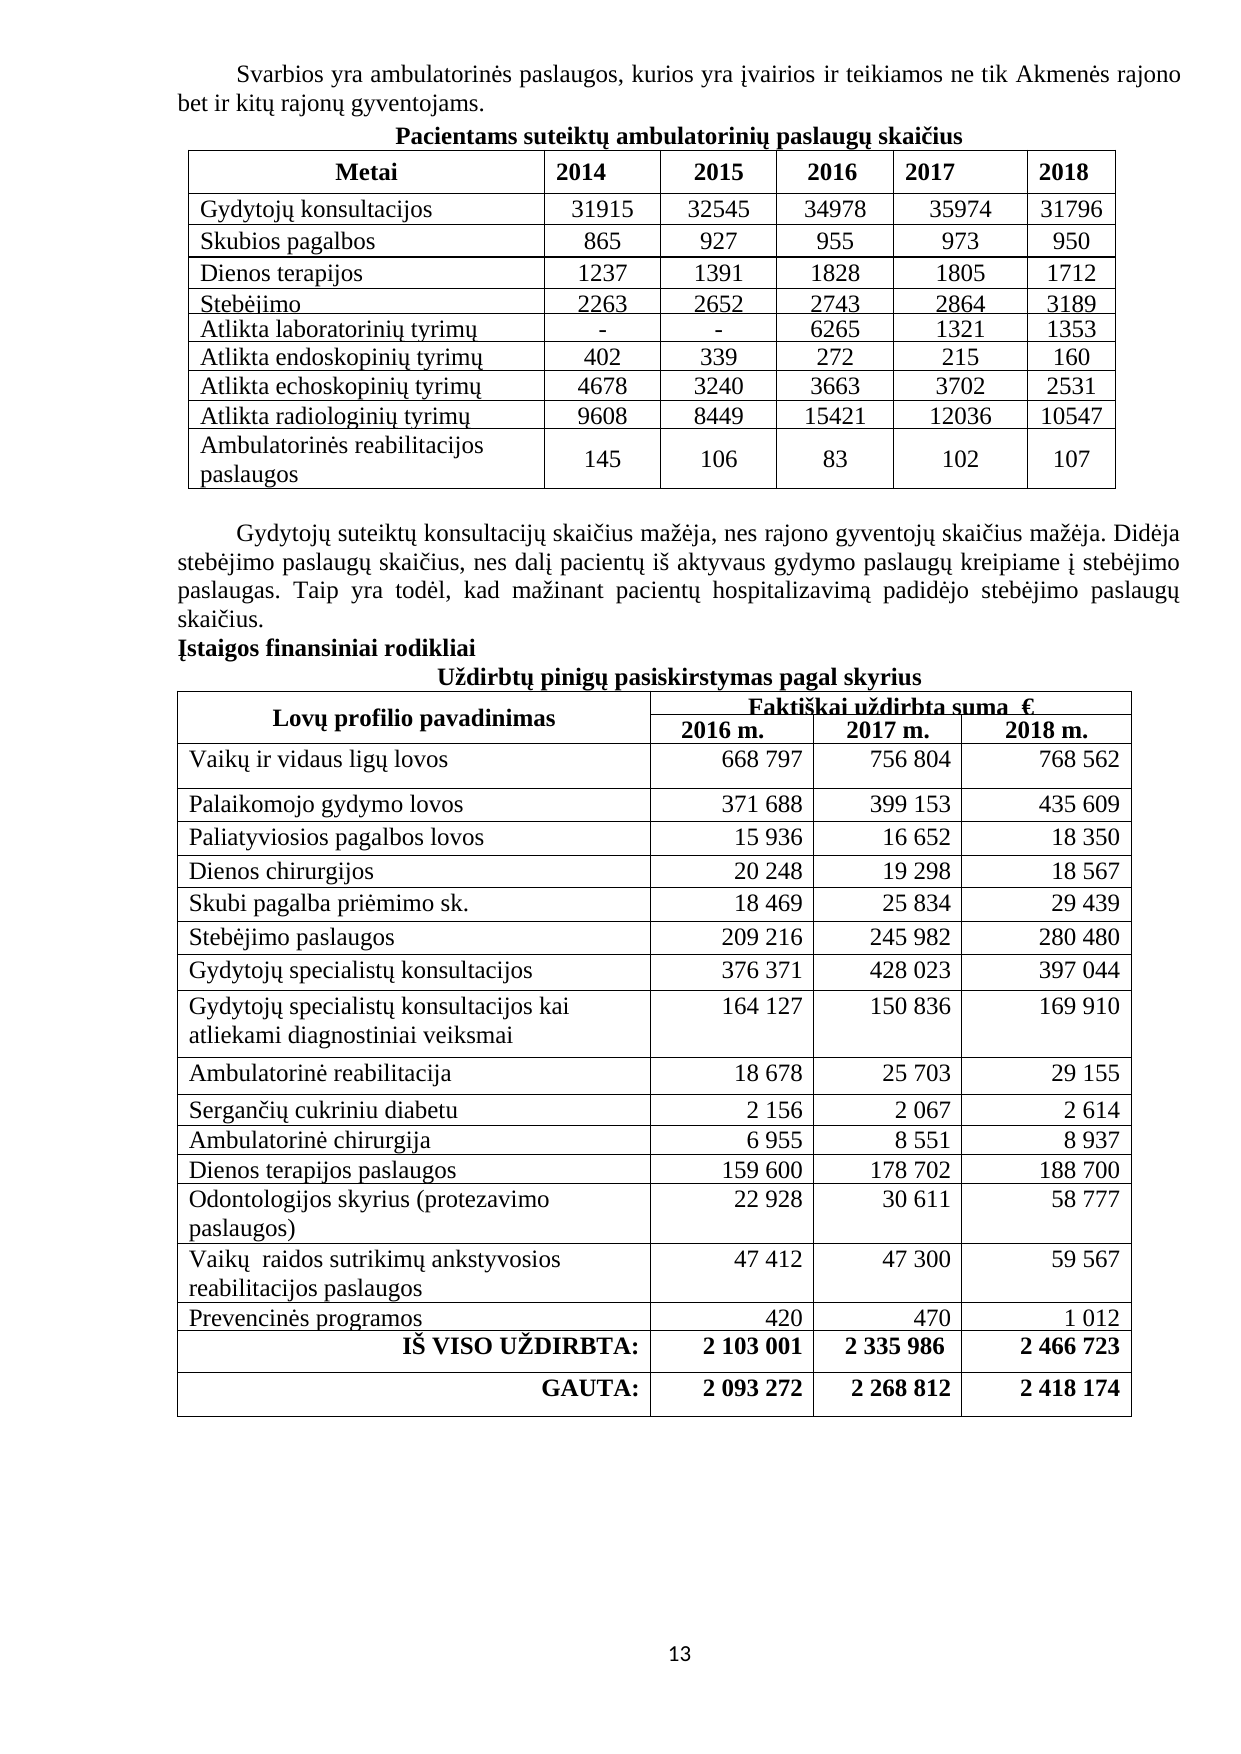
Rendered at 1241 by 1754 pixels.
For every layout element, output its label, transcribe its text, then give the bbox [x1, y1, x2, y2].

table_cell 2 335 986 [814, 1331, 961, 1372]
table_header 2017 [894, 151, 1027, 192]
table_cell 2016 m. [651, 715, 813, 743]
table_cell 428 023 [814, 955, 961, 990]
table_cell 397 044 [962, 955, 1131, 990]
table_cell 22 928 [651, 1184, 813, 1243]
table_cell 25 834 [814, 888, 961, 921]
table_cell 31796 [1028, 194, 1115, 224]
table_header Lovų profilio pavadinimas [178, 692, 650, 743]
table_cell 31915 [545, 194, 660, 224]
table_header Faktiškai uždirbta suma € [651, 692, 1131, 714]
text Svarbios yra ambulatorinės paslaugos, kurios yra įvairios ir teikiamos ne tik Akmenės rajono bet ir kitų rajonų gyventojams. [177, 59, 1181, 117]
table_cell Dienos terapijos paslaugos [178, 1155, 650, 1183]
table_cell 169 910 [962, 991, 1131, 1057]
table_header 2018 [1028, 151, 1115, 192]
table_cell 2 418 174 [962, 1373, 1131, 1416]
table_cell 3189 [1028, 289, 1115, 313]
table_cell 1321 [894, 314, 1027, 341]
table_cell 15 936 [651, 822, 813, 855]
table_cell Gydytojų konsultacijos [189, 194, 544, 224]
text Įstaigos finansiniai rodikliai [177, 633, 1181, 662]
table_cell 58 777 [962, 1184, 1131, 1243]
table_cell 402 [545, 342, 660, 369]
table_cell 34978 [777, 194, 893, 224]
table_cell 32545 [661, 194, 776, 224]
table_cell 159 600 [651, 1155, 813, 1183]
table_cell 178 702 [814, 1155, 961, 1183]
table_cell 25 703 [814, 1058, 961, 1094]
table_cell 2652 [661, 289, 776, 313]
table_cell 280 480 [962, 922, 1131, 954]
table_cell 47 300 [814, 1244, 961, 1302]
table_cell Odontologijos skyrius (protezavimo paslaugos) [178, 1184, 650, 1243]
table_cell 339 [661, 342, 776, 369]
table_cell 8 551 [814, 1126, 961, 1154]
table_cell 1353 [1028, 314, 1115, 341]
table_header 2014 [545, 151, 660, 192]
table_cell Stebėjimo paslaugos [178, 922, 650, 954]
table_header Metai [189, 151, 544, 192]
table_cell 1391 [661, 258, 776, 288]
table_cell 9608 [545, 401, 660, 428]
table_cell 950 [1028, 225, 1115, 256]
table_cell 18 567 [962, 856, 1131, 887]
table_cell Dienos terapijos [189, 258, 544, 288]
table_cell 1 012 [962, 1303, 1131, 1330]
table_cell 2864 [894, 289, 1027, 313]
table_cell 30 611 [814, 1184, 961, 1243]
table_cell 376 371 [651, 955, 813, 990]
table_cell 18 469 [651, 888, 813, 921]
table_cell 2 466 723 [962, 1331, 1131, 1372]
table_cell 272 [777, 342, 893, 369]
table_cell Skubios pagalbos [189, 225, 544, 256]
table_cell 1237 [545, 258, 660, 288]
table_cell 16 652 [814, 822, 961, 855]
table_cell Paliatyviosios pagalbos lovos [178, 822, 650, 855]
table_cell 2 093 272 [651, 1373, 813, 1416]
table_cell 1828 [777, 258, 893, 288]
table_cell 2017 m. [814, 715, 961, 743]
table_cell 150 836 [814, 991, 961, 1057]
table_cell 3240 [661, 371, 776, 400]
table_header 2016 [777, 151, 893, 192]
table_cell Atlikta laboratorinių tyrimų [189, 314, 544, 341]
table_cell 756 804 [814, 744, 961, 788]
table_cell 6265 [777, 314, 893, 341]
table_cell 371 688 [651, 789, 813, 821]
table_cell 865 [545, 225, 660, 256]
table_cell - [661, 314, 776, 341]
table_cell GAUTA: [178, 1373, 650, 1416]
table_cell 15421 [777, 401, 893, 428]
table_cell 8449 [661, 401, 776, 428]
table_cell Vaikų ir vidaus ligų lovos [178, 744, 650, 788]
table_cell 1712 [1028, 258, 1115, 288]
table_cell 2263 [545, 289, 660, 313]
table_cell 2 156 [651, 1095, 813, 1124]
table_cell 245 982 [814, 922, 961, 954]
table_cell 399 153 [814, 789, 961, 821]
table_cell 12036 [894, 401, 1027, 428]
text Gydytojų suteiktų konsultacijų skaičius mažėja, nes rajono gyventojų skaičius mažėja. Didėja stebėjimo paslaugų skaičius, nes dalį pacientų iš aktyvaus gydymo paslaugų kreipiame į stebėjimo paslaugas. Taip yra todėl, kad mažinant pacientų hospitalizavimą padidėjo stebėjimo paslaugų skaičius. [177, 518, 1181, 633]
table_cell 973 [894, 225, 1027, 256]
table_cell 29 155 [962, 1058, 1131, 1094]
table_cell Vaikų raidos sutrikimų ankstyvosios reabilitacijos paslaugos [178, 1244, 650, 1302]
table_cell 2 268 812 [814, 1373, 961, 1416]
table_cell 20 248 [651, 856, 813, 887]
table_cell Atlikta echoskopinių tyrimų [189, 371, 544, 400]
table_cell 3663 [777, 371, 893, 400]
table_cell 2531 [1028, 371, 1115, 400]
table_cell 2 614 [962, 1095, 1131, 1124]
table_cell 768 562 [962, 744, 1131, 788]
table_cell Atlikta endoskopinių tyrimų [189, 342, 544, 369]
table_cell Ambulatorinė chirurgija [178, 1126, 650, 1154]
table_cell 6 955 [651, 1126, 813, 1154]
table_cell Stebėjimo [189, 289, 544, 313]
table_cell 19 298 [814, 856, 961, 887]
table_cell 160 [1028, 342, 1115, 369]
table_cell Sergančių cukriniu diabetu slaugos paslaugos [178, 1095, 650, 1124]
table_cell 955 [777, 225, 893, 256]
table_cell 2 103 001 [651, 1331, 813, 1372]
table_cell Gydytojų specialistų konsultacijos kai atliekami diagnostiniai veiksmai [178, 991, 650, 1057]
text Pacientams suteiktų ambulatorinių paslaugų skaičius [177, 121, 1181, 149]
table_cell 29 439 [962, 888, 1131, 921]
table_cell Dienos chirurgijos [178, 856, 650, 887]
table_cell Prevencinės programos [178, 1303, 650, 1330]
table_cell 59 567 [962, 1244, 1131, 1302]
table_cell 8 937 [962, 1126, 1131, 1154]
table_cell 209 216 [651, 922, 813, 954]
table_header 2015 [661, 151, 776, 192]
table_cell 164 127 [651, 991, 813, 1057]
table_cell 215 [894, 342, 1027, 369]
table_cell 3702 [894, 371, 1027, 400]
table_cell 435 609 [962, 789, 1131, 821]
table_cell 420 [651, 1303, 813, 1330]
table_cell 470 [814, 1303, 961, 1330]
table_cell Skubi pagalba priėmimo sk. [178, 888, 650, 921]
table_cell Gydytojų specialistų konsultacijos [178, 955, 650, 990]
table_cell 1805 [894, 258, 1027, 288]
table_cell 2018 m. [962, 715, 1131, 743]
table_cell 927 [661, 225, 776, 256]
table_cell 4678 [545, 371, 660, 400]
table_cell 668 797 [651, 744, 813, 788]
table_cell 106 [661, 429, 776, 488]
table_cell 18 350 [962, 822, 1131, 855]
table_cell 10547 [1028, 401, 1115, 428]
table_cell Ambulatorinė reabilitacija [178, 1058, 650, 1094]
table_cell 188 700 [962, 1155, 1131, 1183]
table_cell IŠ VISO UŽDIRBTA: [178, 1331, 650, 1372]
table_cell 18 678 [651, 1058, 813, 1094]
table_cell 2743 [777, 289, 893, 313]
table_cell 107 [1028, 429, 1115, 488]
table_cell 47 412 [651, 1244, 813, 1302]
table_cell 35974 [894, 194, 1027, 224]
table_cell - [545, 314, 660, 341]
table_cell Ambulatorinės reabilitacijos paslaugos [189, 429, 544, 488]
table_cell 145 [545, 429, 660, 488]
table_cell 102 [894, 429, 1027, 488]
table_cell 83 [777, 429, 893, 488]
table_cell 2 067 [814, 1095, 961, 1124]
table_cell Atlikta radiologinių tyrimų [189, 401, 544, 428]
table_cell Palaikomojo gydymo lovos [178, 789, 650, 821]
text Uždirbtų pinigų pasiskirstymas pagal skyrius [177, 662, 1181, 691]
